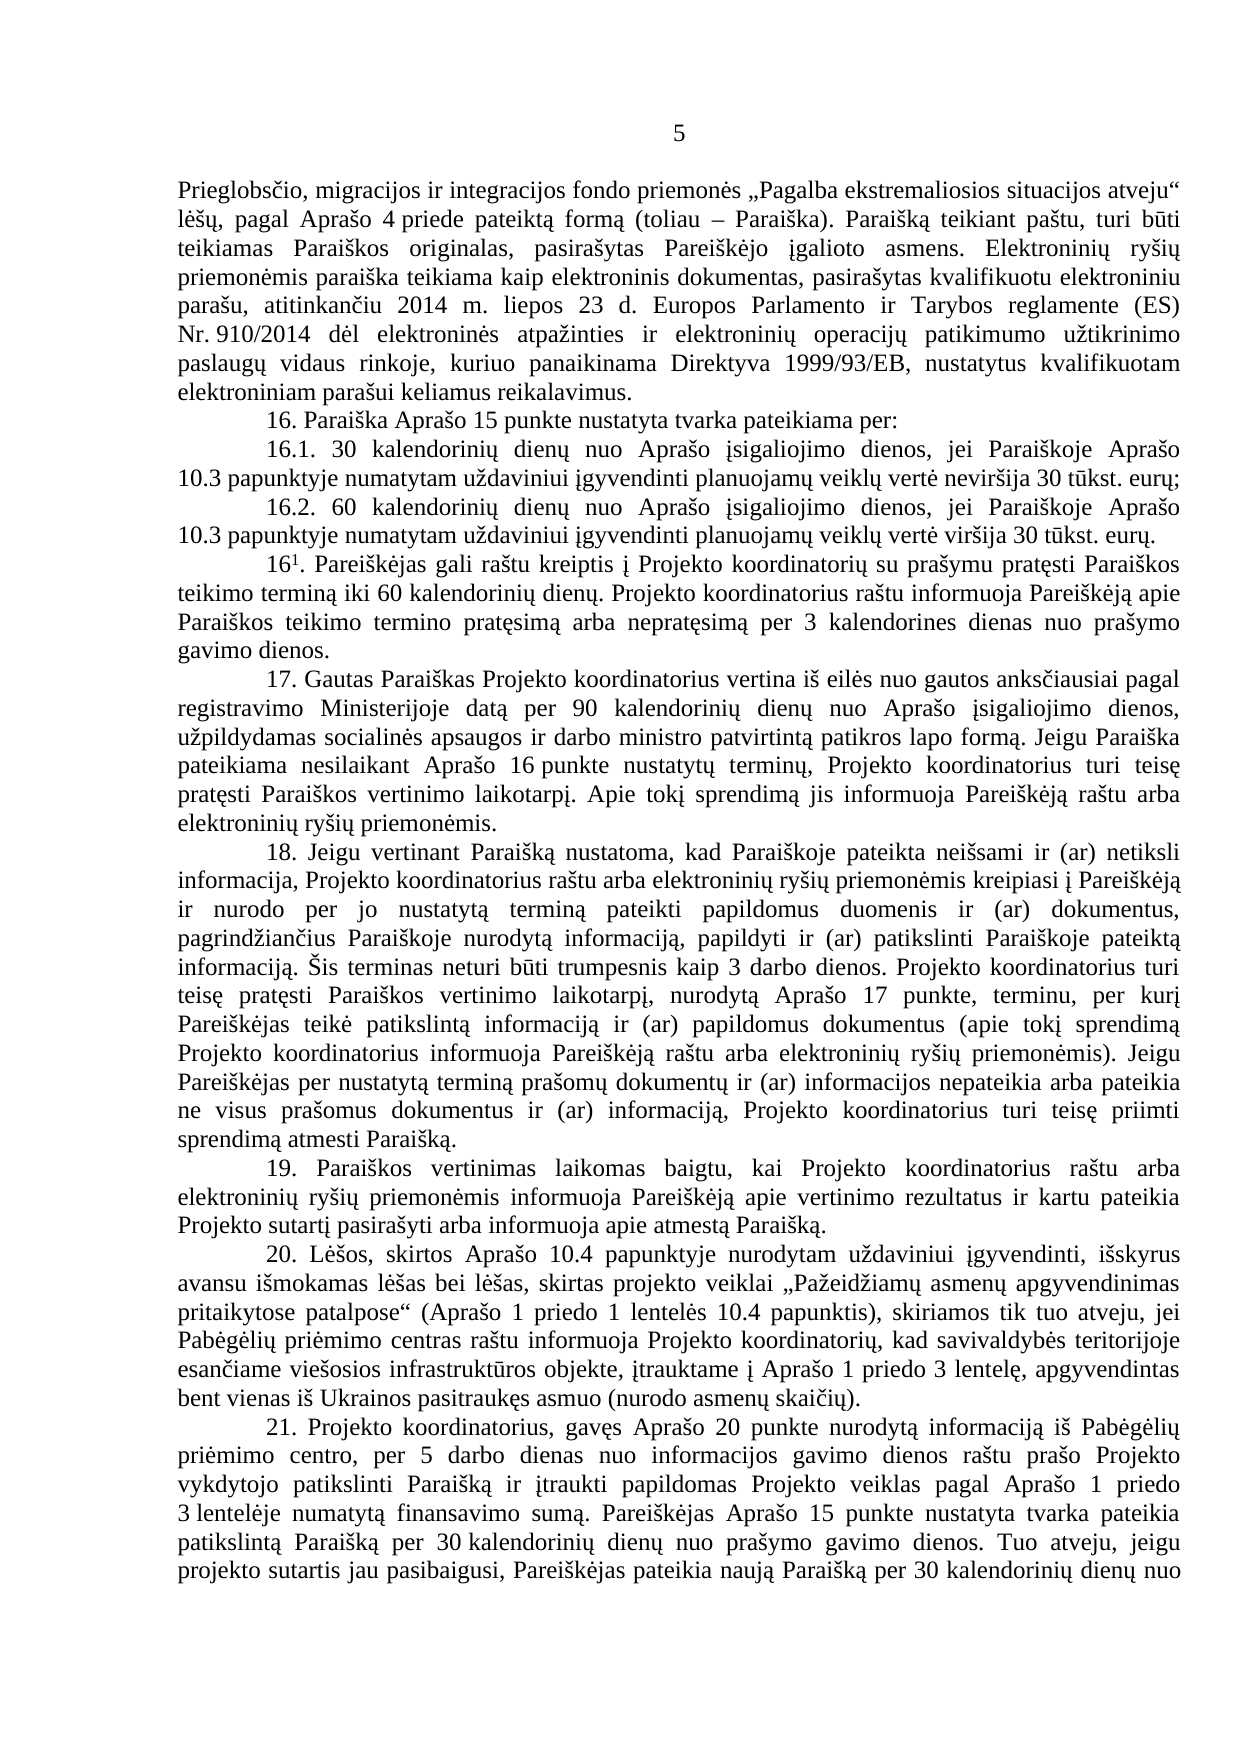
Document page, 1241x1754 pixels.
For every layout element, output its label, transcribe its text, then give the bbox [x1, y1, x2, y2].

text 21. Projekto koordinatorius, gavęs Aprašo 20 punkte nurodytą informaciją iš Pabėgėlių priėmimo centro, per 5 darbo dienas nuo informacijos gavimo dienos raštu prašo Projekto vykdytojo patikslinti Paraišką ir įtraukti papildomas Projekto veiklas pagal Aprašo 1 priedo 3 lentelėje numatytą finansavimo sumą. Pareiškėjas Aprašo 15 punkte nustatyta tvarka pateikia patikslintą Paraišką per 30 kalendorinių dienų nuo prašymo gavimo dienos. Tuo atveju, jeigu projekto sutartis jau pasibaigusi, Pareiškėjas pateikia naują Paraišką per 30 kalendorinių dienų nuo [177, 1412, 1181, 1584]
text Prieglobsčio, migracijos ir integracijos fondo priemonės „Pagalba ekstremaliosios situacijos atveju“ lėšų, pagal Aprašo 4 priede pateiktą formą (toliau – Paraiška). Paraišką teikiant paštu, turi būti teikiamas Paraiškos originalas, pasirašytas Pareiškėjo įgalioto asmens. Elektroninių ryšių priemonėmis paraiška teikiama kaip elektroninis dokumentas, pasirašytas kvalifikuotu elektroniniu parašu, atitinkančiu 2014 m. liepos 23 d. Europos Parlamento ir Tarybos reglamente (ES) Nr. 910/2014 dėl elektroninės atpažinties ir elektroninių operacijų patikimumo užtikrinimo paslaugų vidaus rinkoje, kuriuo panaikinama Direktyva 1999/93/EB, nustatytus kvalifikuotam elektroniniam parašui keliamus reikalavimus. [177, 176, 1181, 406]
text 16.1. 30 kalendorinių dienų nuo Aprašo įsigaliojimo dienos, jei Paraiškoje Aprašo 10.3 papunktyje numatytam uždaviniui įgyvendinti planuojamų veiklų vertė neviršija 30 tūkst. eurų; [177, 434, 1181, 492]
text 161. Pareiškėjas gali raštu kreiptis į Projekto koordinatorių su prašymu pratęsti Paraiškos teikimo terminą iki 60 kalendorinių dienų. Projekto koordinatorius raštu informuoja Pareiškėją apie Paraiškos teikimo termino pratęsimą arba nepratęsimą per 3 kalendorines dienas nuo prašymo gavimo dienos. [177, 549, 1181, 664]
text 16.2. 60 kalendorinių dienų nuo Aprašo įsigaliojimo dienos, jei Paraiškoje Aprašo 10.3 papunktyje numatytam uždaviniui įgyvendinti planuojamų veiklų vertė viršija 30 tūkst. eurų. [177, 492, 1181, 549]
text 20. Lėšos, skirtos Aprašo 10.4 papunktyje nurodytam uždaviniui įgyvendinti, išskyrus avansu išmokamas lėšas bei lėšas, skirtas projekto veiklai „Pažeidžiamų asmenų apgyvendinimas pritaikytose patalpose“ (Aprašo 1 priedo 1 lentelės 10.4 papunktis), skiriamos tik tuo atveju, jei Pabėgėlių priėmimo centras raštu informuoja Projekto koordinatorių, kad savivaldybės teritorijoje esančiame viešosios infrastruktūros objekte, įtrauktame į Aprašo 1 priedo 3 lentelę, apgyvendintas bent vienas iš Ukrainos pasitraukęs asmuo (nurodo asmenų skaičių). [177, 1239, 1181, 1412]
text 19. Paraiškos vertinimas laikomas baigtu, kai Projekto koordinatorius raštu arba elektroninių ryšių priemonėmis informuoja Pareiškėją apie vertinimo rezultatus ir kartu pateikia Projekto sutartį pasirašyti arba informuoja apie atmestą Paraišką. [177, 1153, 1181, 1239]
text 17. Gautas Paraiškas Projekto koordinatorius vertina iš eilės nuo gautos anksčiausiai pagal registravimo Ministerijoje datą per 90 kalendorinių dienų nuo Aprašo įsigaliojimo dienos, užpildydamas socialinės apsaugos ir darbo ministro patvirtintą patikros lapo formą. Jeigu Paraiška pateikiama nesilaikant Aprašo 16 punkte nustatytų terminų, Projekto koordinatorius turi teisę pratęsti Paraiškos vertinimo laikotarpį. Apie tokį sprendimą jis informuoja Pareiškėją raštu arba elektroninių ryšių priemonėmis. [177, 664, 1181, 837]
text 16. Paraiška Aprašo 15 punkte nustatyta tvarka pateikiama per: [177, 406, 1181, 434]
text 18. Jeigu vertinant Paraišką nustatoma, kad Paraiškoje pateikta neišsami ir (ar) netiksli informacija, Projekto koordinatorius raštu arba elektroninių ryšių priemonėmis kreipiasi į Pareiškėją ir nurodo per jo nustatytą terminą pateikti papildomus duomenis ir (ar) dokumentus, pagrindžiančius Paraiškoje nurodytą informaciją, papildyti ir (ar) patikslinti Paraiškoje pateiktą informaciją. Šis terminas neturi būti trumpesnis kaip 3 darbo dienos. Projekto koordinatorius turi teisę pratęsti Paraiškos vertinimo laikotarpį, nurodytą Aprašo 17 punkte, terminu, per kurį Pareiškėjas teikė patikslintą informaciją ir (ar) papildomus dokumentus (apie tokį sprendimą Projekto koordinatorius informuoja Pareiškėją raštu arba elektroninių ryšių priemonėmis). Jeigu Pareiškėjas per nustatytą terminą prašomų dokumentų ir (ar) informacijos nepateikia arba pateikia ne visus prašomus dokumentus ir (ar) informaciją, Projekto koordinatorius turi teisę priimti sprendimą atmesti Paraišką. [177, 837, 1181, 1153]
